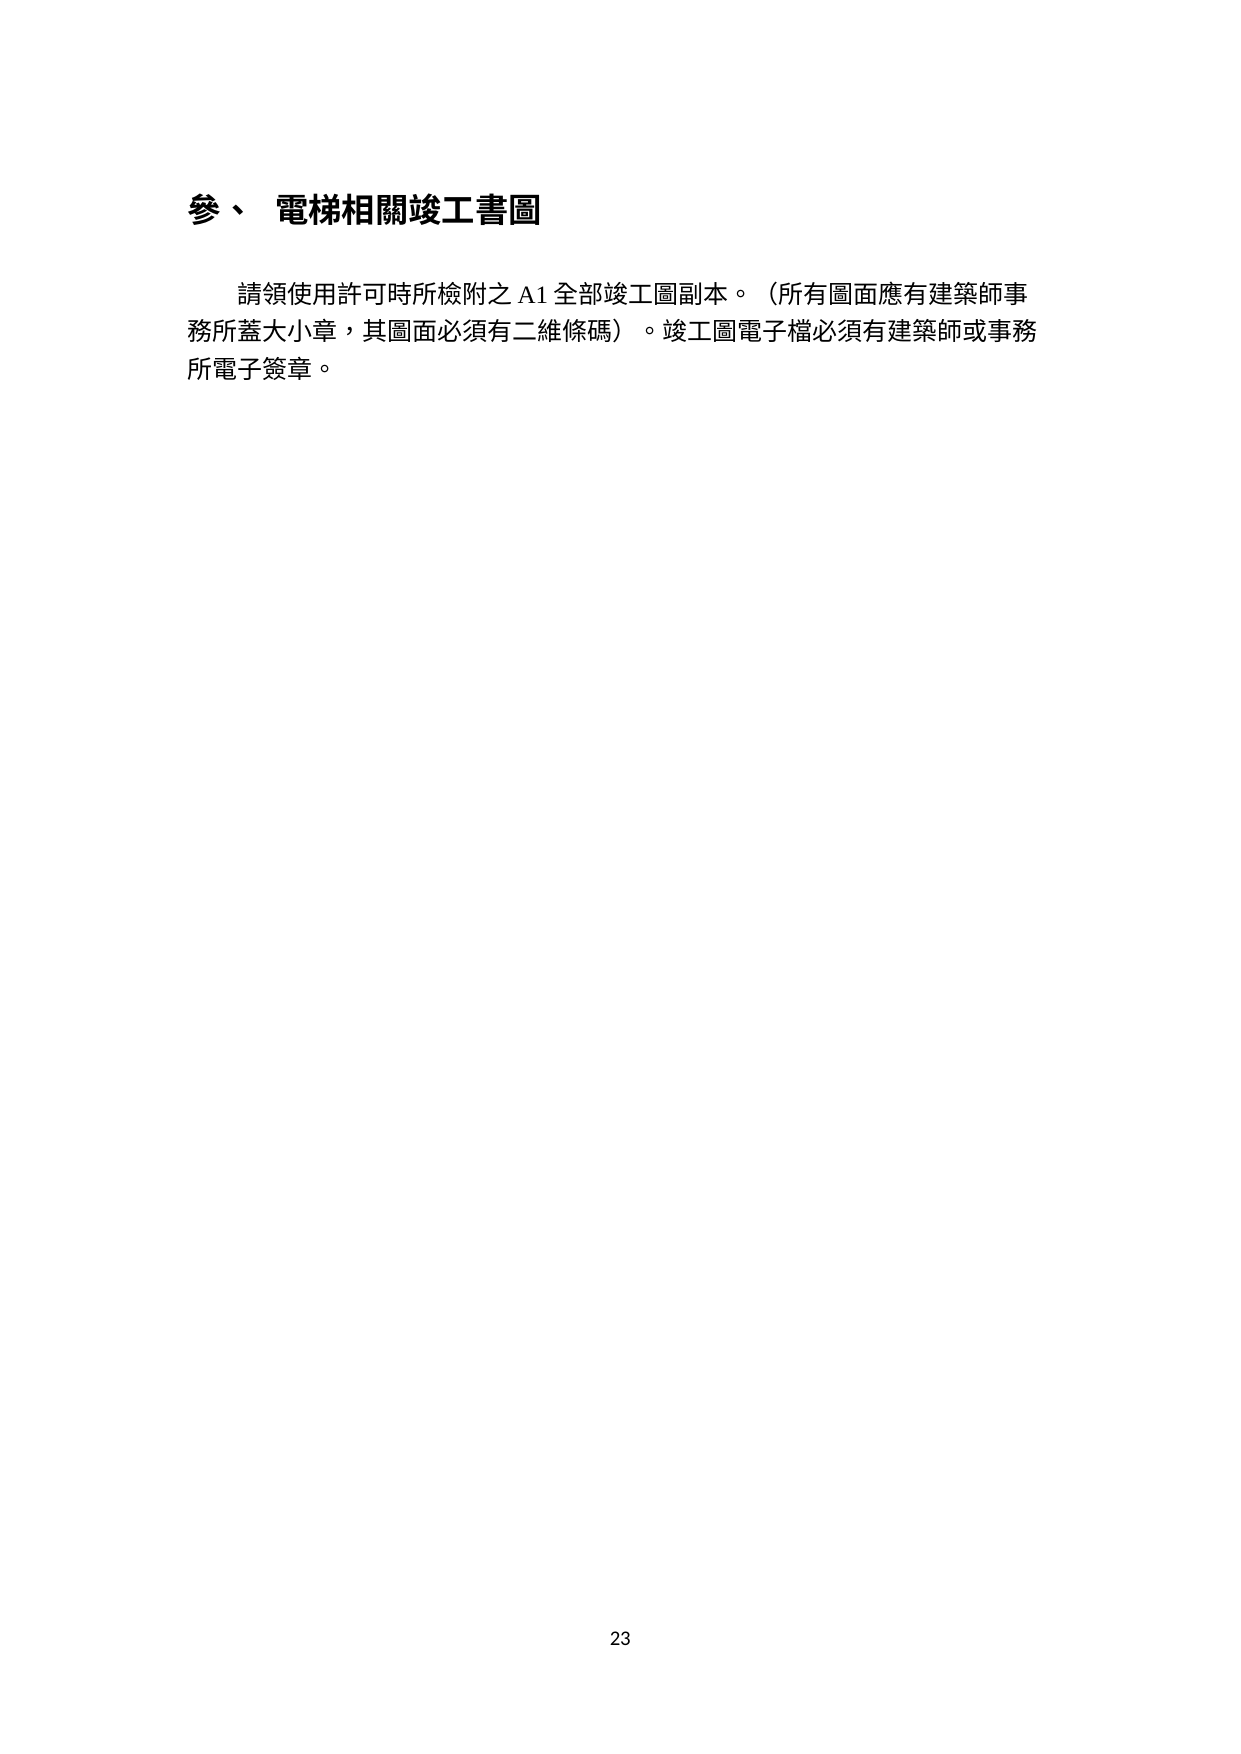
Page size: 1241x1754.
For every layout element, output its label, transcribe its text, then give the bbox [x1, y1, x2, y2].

list 電梯相關竣工書圖 [187, 164, 1053, 239]
text 請領使用許可時所檢附之A1全部竣工圖副本。（所有圖面應有建築師事務所蓋大小章，其圖面必須有二維條碼）。竣工圖電子檔必須有建築師或事務所電子簽章。 [187, 267, 1053, 380]
